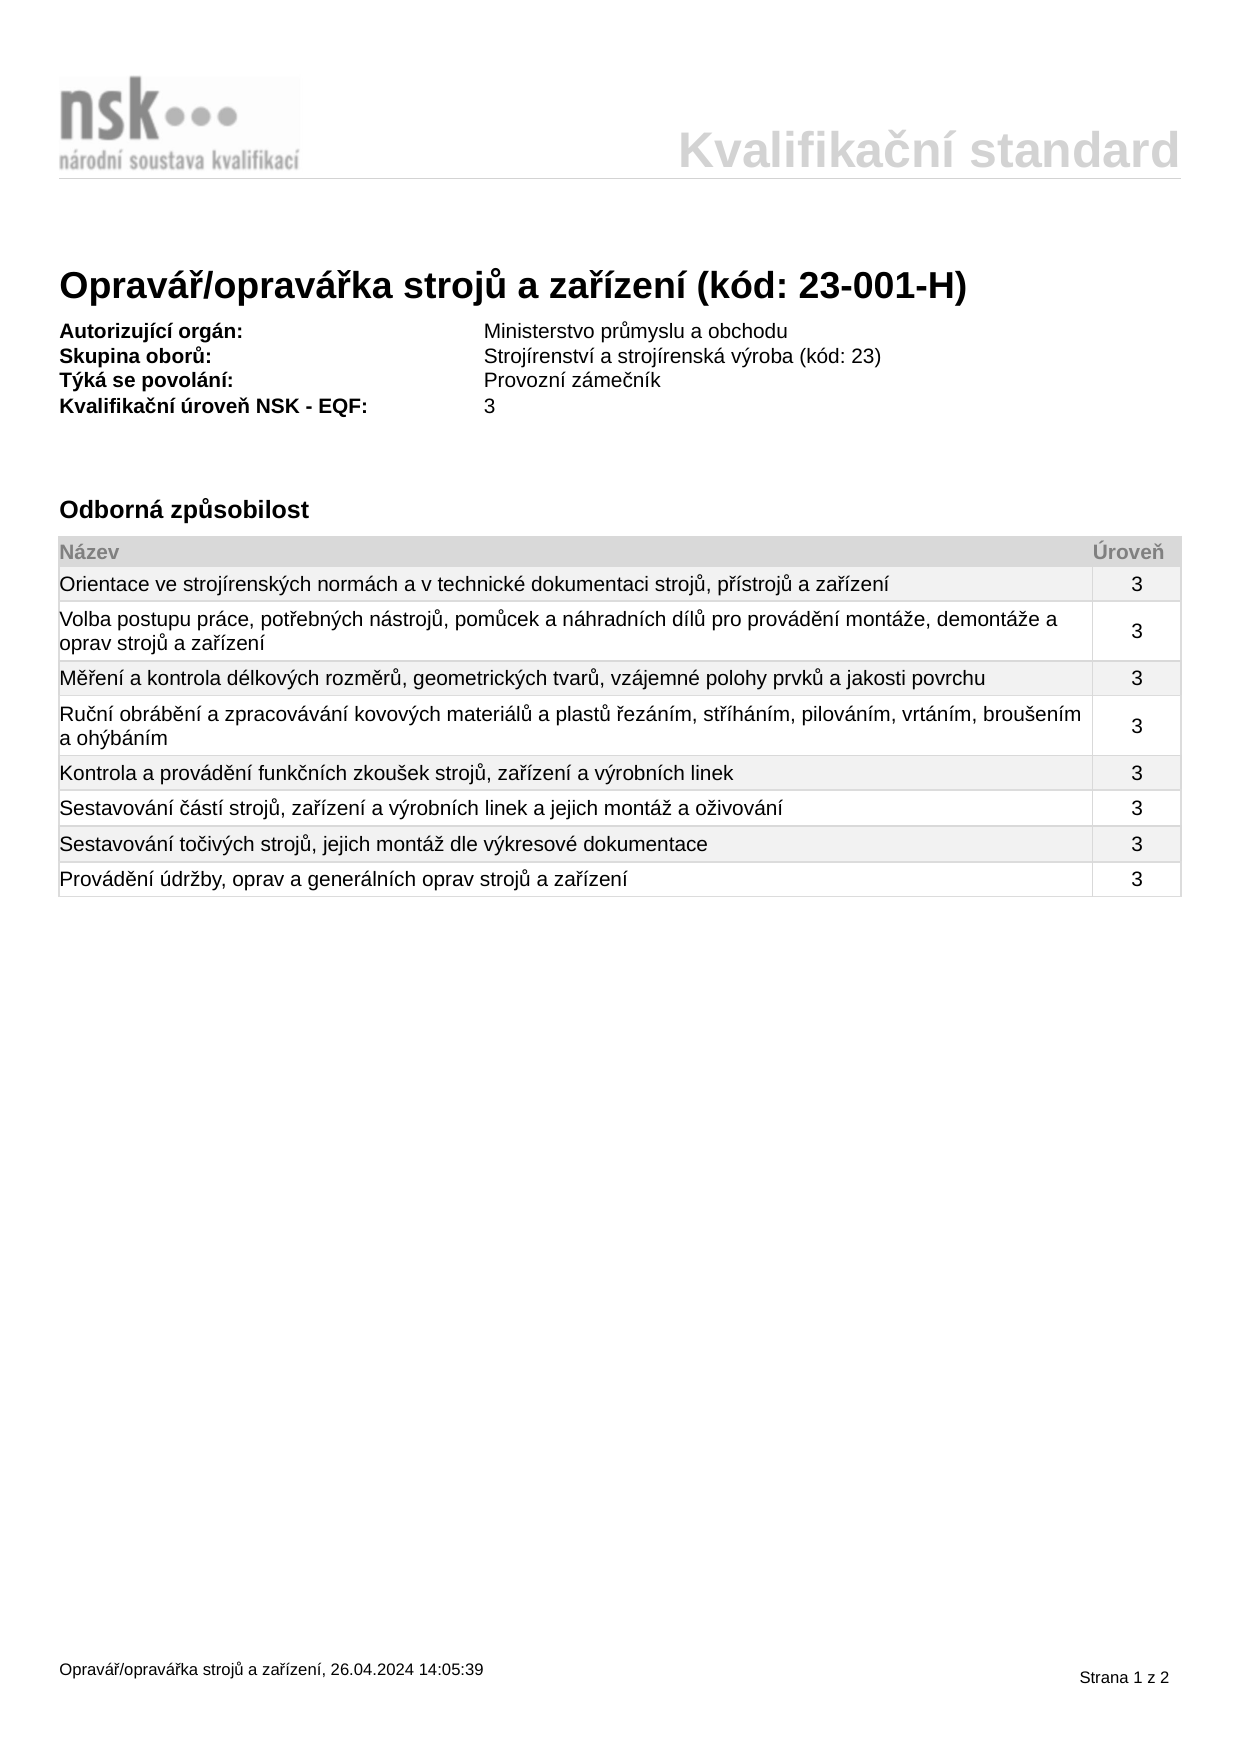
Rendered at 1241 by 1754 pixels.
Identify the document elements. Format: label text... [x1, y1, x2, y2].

table_cell [626, 196, 862, 224]
table_cell [484, 897, 620, 1196]
table_cell [484, 307, 620, 319]
table_cell [59, 897, 483, 1196]
table_cell [59, 524, 483, 536]
table_cell 3 [484, 394, 1181, 417]
table_cell 3 [1093, 567, 1180, 600]
table_cell [59, 307, 483, 319]
table_cell [1093, 1428, 1169, 1659]
table_cell Ruční obrábění a zpracovávání kovových materiálů a plastů řezáním, stříháním, pilováním, vrtáním, broušením a ohýbáním [60, 696, 1092, 755]
table_cell [620, 1428, 626, 1659]
table_cell [1093, 897, 1169, 1196]
table_cell [59, 196, 483, 224]
table_cell [1169, 524, 1181, 536]
table_cell [1169, 1196, 1181, 1428]
table_cell [59, 1196, 483, 1428]
table_cell [1169, 196, 1181, 224]
table_cell [626, 1428, 862, 1659]
table_cell Volba postupu práce, potřebných nástrojů, pomůcek a náhradních dílů pro provádění montáže, demontáže a oprav strojů a zařízení [60, 602, 1092, 660]
table_cell [620, 307, 626, 319]
table_cell [1093, 524, 1169, 536]
table_cell [862, 418, 1093, 489]
table_cell 3 [1093, 756, 1180, 789]
table_cell [484, 196, 620, 224]
table_cell [1093, 307, 1169, 319]
table_cell [620, 897, 626, 1196]
table_cell [484, 418, 620, 489]
table_header [621, 59, 626, 172]
table_cell [484, 172, 620, 178]
table_cell [626, 524, 862, 536]
table_cell Sestavování částí strojů, zařízení a výrobních linek a jejich montáž a oživování [60, 791, 1092, 825]
table_cell [626, 307, 862, 319]
table_cell Kontrola a provádění funkčních zkoušek strojů, zařízení a výrobních linek [60, 756, 1092, 789]
table_cell [620, 196, 626, 224]
table_cell Strana 1 z 2 [862, 1659, 1169, 1695]
table_cell Název [60, 537, 1092, 566]
table_cell [620, 1196, 626, 1428]
table_cell [1169, 897, 1181, 1196]
table_cell 3 [1093, 602, 1180, 660]
table_cell [484, 1428, 620, 1659]
table_cell [862, 1428, 1093, 1659]
table_cell Orientace ve strojírenských normách a v technické dokumentaci strojů, přístrojů a zařízení [60, 567, 1092, 600]
table_cell Ministerstvo průmyslu a obchodu [484, 319, 1181, 344]
table_cell [1169, 418, 1181, 489]
table_cell Provádění údržby, oprav a generálních oprav strojů a zařízení [60, 863, 1092, 896]
table_cell Skupina oborů: [59, 344, 483, 368]
table_cell [59, 418, 483, 489]
table_cell [862, 524, 1093, 536]
table_cell Sestavování točivých strojů, jejich montáž dle výkresové dokumentace [60, 827, 1092, 861]
table_cell [59, 1428, 483, 1659]
table_cell Strojírenství a strojírenská výroba (kód: 23) [484, 344, 1181, 368]
table_cell Autorizující orgán: [59, 319, 483, 343]
table_cell [862, 897, 1093, 1196]
table_cell [862, 1196, 1093, 1428]
table_cell Opravář/opravářka strojů a zařízení, 26.04.2024 14:05:39 [59, 1659, 862, 1695]
table_header Kvalifikační standard [626, 59, 1181, 178]
table_cell Kvalifikační úroveň NSK - EQF: [59, 394, 483, 417]
picture [58, 59, 621, 172]
table_cell Úroveň [1093, 537, 1180, 566]
table_cell Týká se povolání: [59, 368, 483, 392]
table_cell 3 [1093, 662, 1180, 695]
table_cell [59, 179, 1181, 196]
table_cell 3 [1093, 696, 1180, 755]
table_cell Provozní zámečník [484, 368, 1181, 393]
table_cell 3 [1093, 827, 1180, 861]
table_cell [626, 1196, 862, 1428]
table_cell [620, 418, 626, 489]
table_cell [1169, 307, 1181, 319]
table_cell [1169, 1659, 1181, 1695]
table_cell Odborná způsobilost [59, 489, 1181, 524]
table_cell [484, 524, 620, 536]
table_cell 3 [1093, 791, 1180, 825]
table_cell [1093, 196, 1169, 224]
table_cell [626, 418, 862, 489]
table_cell [484, 1196, 620, 1428]
table_cell [862, 196, 1093, 224]
table_cell [1093, 1196, 1169, 1428]
table_cell Opravář/opravářka strojů a zařízení (kód: 23-001-H) [59, 224, 1181, 307]
table_cell [862, 307, 1093, 319]
table_cell [59, 172, 483, 178]
table_cell [1169, 1428, 1181, 1659]
table_cell Měření a kontrola délkových rozměrů, geometrických tvarů, vzájemné polohy prvků a jakosti povrchu [60, 662, 1092, 695]
table_cell [1093, 418, 1169, 489]
table_cell [626, 897, 862, 1196]
table_cell 3 [1093, 863, 1180, 896]
table_cell [620, 524, 626, 536]
